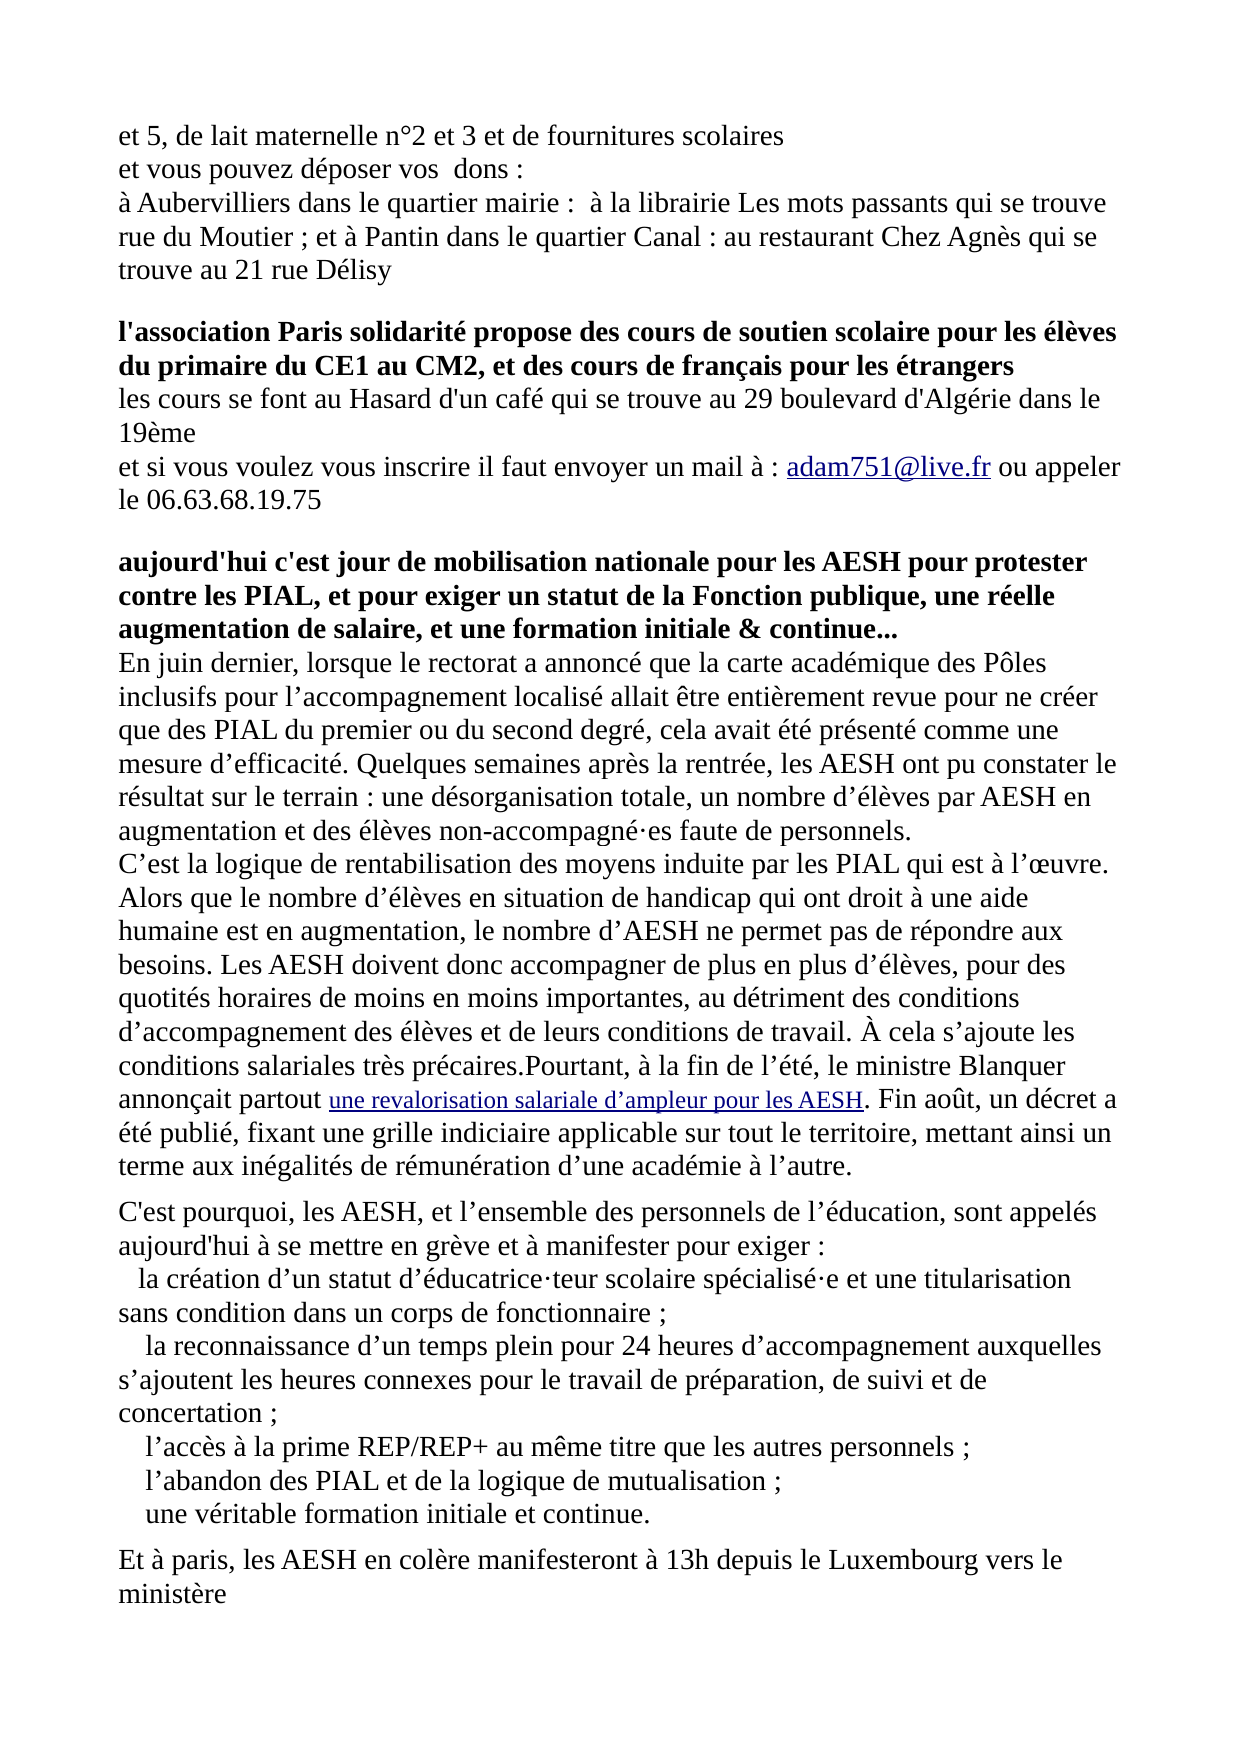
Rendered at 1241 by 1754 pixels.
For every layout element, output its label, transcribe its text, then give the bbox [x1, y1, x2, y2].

text l'association Paris solidarité propose des cours de soutien scolaire pour les élèves du primaire du CE1 au CM2, et des cours de français pour les étrangers [118, 314, 1122, 382]
text et 5, de lait maternelle n°2 et 3 et de fournitures scolaires [118, 118, 1122, 152]
text C’est la logique de rentabilisation des moyens induite par les PIAL qui est à l’œuvre. Alors que le nombre d’élèves en situation de handicap qui ont droit à une aide humaine est en augmentation, le nombre d’AESH ne permet pas de répondre aux besoins. Les AESH doivent donc accompagner de plus en plus d’élèves, pour des quotités horaires de moins en moins importantes, au détriment des conditions d’accompagnement des élèves et de leurs conditions de travail. À cela s’ajoute les conditions salariales très précaires.Pourtant, à la fin de l’été, le ministre Blanquer annonçait partout une revalorisation salariale d’ampleur pour les AESH. Fin août, un décret a été publié, fixant une grille indiciaire applicable sur tout le territoire, mettant ainsi un terme aux inégalités de rémunération d’une académie à l’autre. [118, 846, 1122, 1182]
text C'est pourquoi, les AESH, et l’ensemble des personnels de l’éducation, sont appelés aujourd'hui à se mettre en grève et à manifester pour exiger : la création d’un statut d’éducatrice·teur scolaire spécialisé·e et une titularisation sans condition dans un corps de fonctionnaire ; la reconnaissance d’un temps plein pour 24 heures d’accompagnement auxquelles s’ajoutent les heures connexes pour le travail de préparation, de suivi et de concertation ; l’accès à la prime REP/REP+ au même titre que les autres personnels ; l’abandon des PIAL et de la logique de mutualisation ; une véritable formation initiale et continue. [118, 1194, 1122, 1530]
text Et à paris, les AESH en colère manifesteront à 13h depuis le Luxembourg vers le ministère [118, 1542, 1122, 1609]
text à Aubervilliers dans le quartier mairie : à la librairie Les mots passants qui se trouve rue du Moutier ; et à Pantin dans le quartier Canal : au restaurant Chez Agnès qui se trouve au 21 rue Délisy [118, 185, 1122, 286]
text En juin dernier, lorsque le rectorat a annoncé que la carte académique des Pôles inclusifs pour l’accompagnement localisé allait être entièrement revue pour ne créer que des PIAL du premier ou du second degré, cela avait été présenté comme une mesure d’efficacité. Quelques semaines après la rentrée, les AESH ont pu constater le résultat sur le terrain : une désorganisation totale, un nombre d’élèves par AESH en augmentation et des élèves non-accompagné·es faute de personnels. [118, 645, 1122, 846]
text et vous pouvez déposer vos dons : [118, 152, 1122, 185]
text et si vous voulez vous inscrire il faut envoyer un mail à : adam751@live.fr ou appeler le 06.63.68.19.75 [118, 449, 1122, 516]
text aujourd'hui c'est jour de mobilisation nationale pour les AESH pour protester contre les PIAL, et pour exiger un statut de la Fonction publique, une réelle augmentation de salaire, et une formation initiale & continue... [118, 544, 1122, 645]
text les cours se font au Hasard d'un café qui se trouve au 29 boulevard d'Algérie dans le 19ème [118, 382, 1122, 449]
